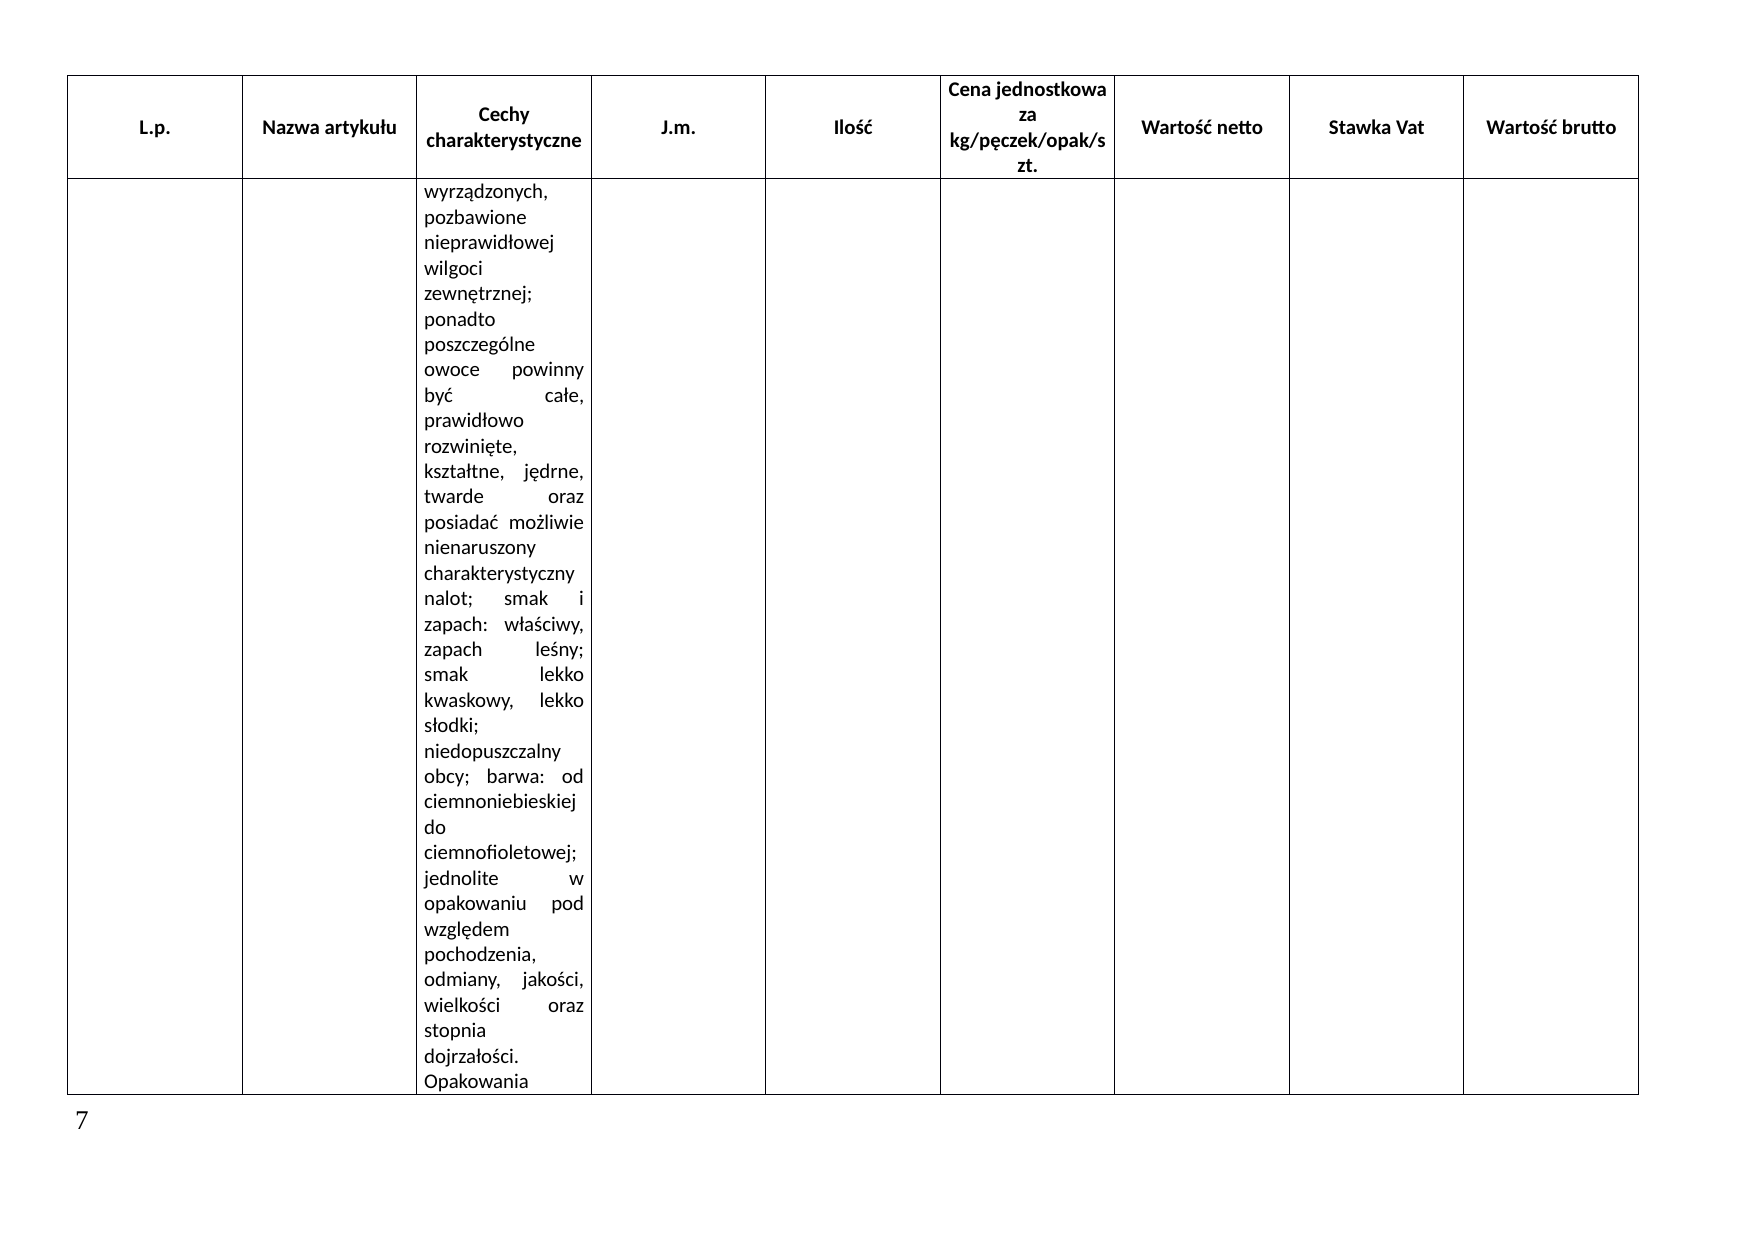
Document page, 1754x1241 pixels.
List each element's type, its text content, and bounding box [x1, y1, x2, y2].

table_header L.p. [68, 76, 242, 178]
table_cell [1464, 179, 1638, 1094]
table_header Ilość [766, 76, 940, 178]
table_header Nazwa artykułu [243, 76, 416, 178]
table_header Wartość netto [1115, 76, 1289, 178]
table_cell [1115, 179, 1289, 1094]
table_header Cechy charakterystyczne [417, 76, 591, 178]
table_header Cena jednostkowa za kg/pęczek/opak/szt. [941, 76, 1114, 178]
table_cell [941, 179, 1114, 1094]
table_header Stawka Vat [1290, 76, 1463, 178]
table_cell [592, 179, 765, 1094]
table_header J.m. [592, 76, 765, 178]
table_cell wyrządzonych, pozbawione nieprawidłowej wilgoci zewnętrznej; ponadto poszczególne owoce powinny być całe, prawidłowo rozwinięte, kształtne, jędrne, twarde oraz posiadać możliwie nienaruszony charakterystyczny nalot; smak i zapach: właściwy, zapach leśny; smak lekko kwaskowy, lekko słodki; niedopuszczalny obcy; barwa: od ciemnoniebieskiej do ciemnofioletowej; jednolite w opakowaniu pod względem pochodzenia, odmiany, jakości, wielkości oraz stopnia dojrzałości. Opakowania [417, 179, 591, 1094]
table_cell [68, 179, 242, 1094]
table_cell [766, 179, 940, 1094]
table_cell [243, 179, 416, 1094]
table_header Wartość brutto [1464, 76, 1638, 178]
table_cell [1290, 179, 1463, 1094]
